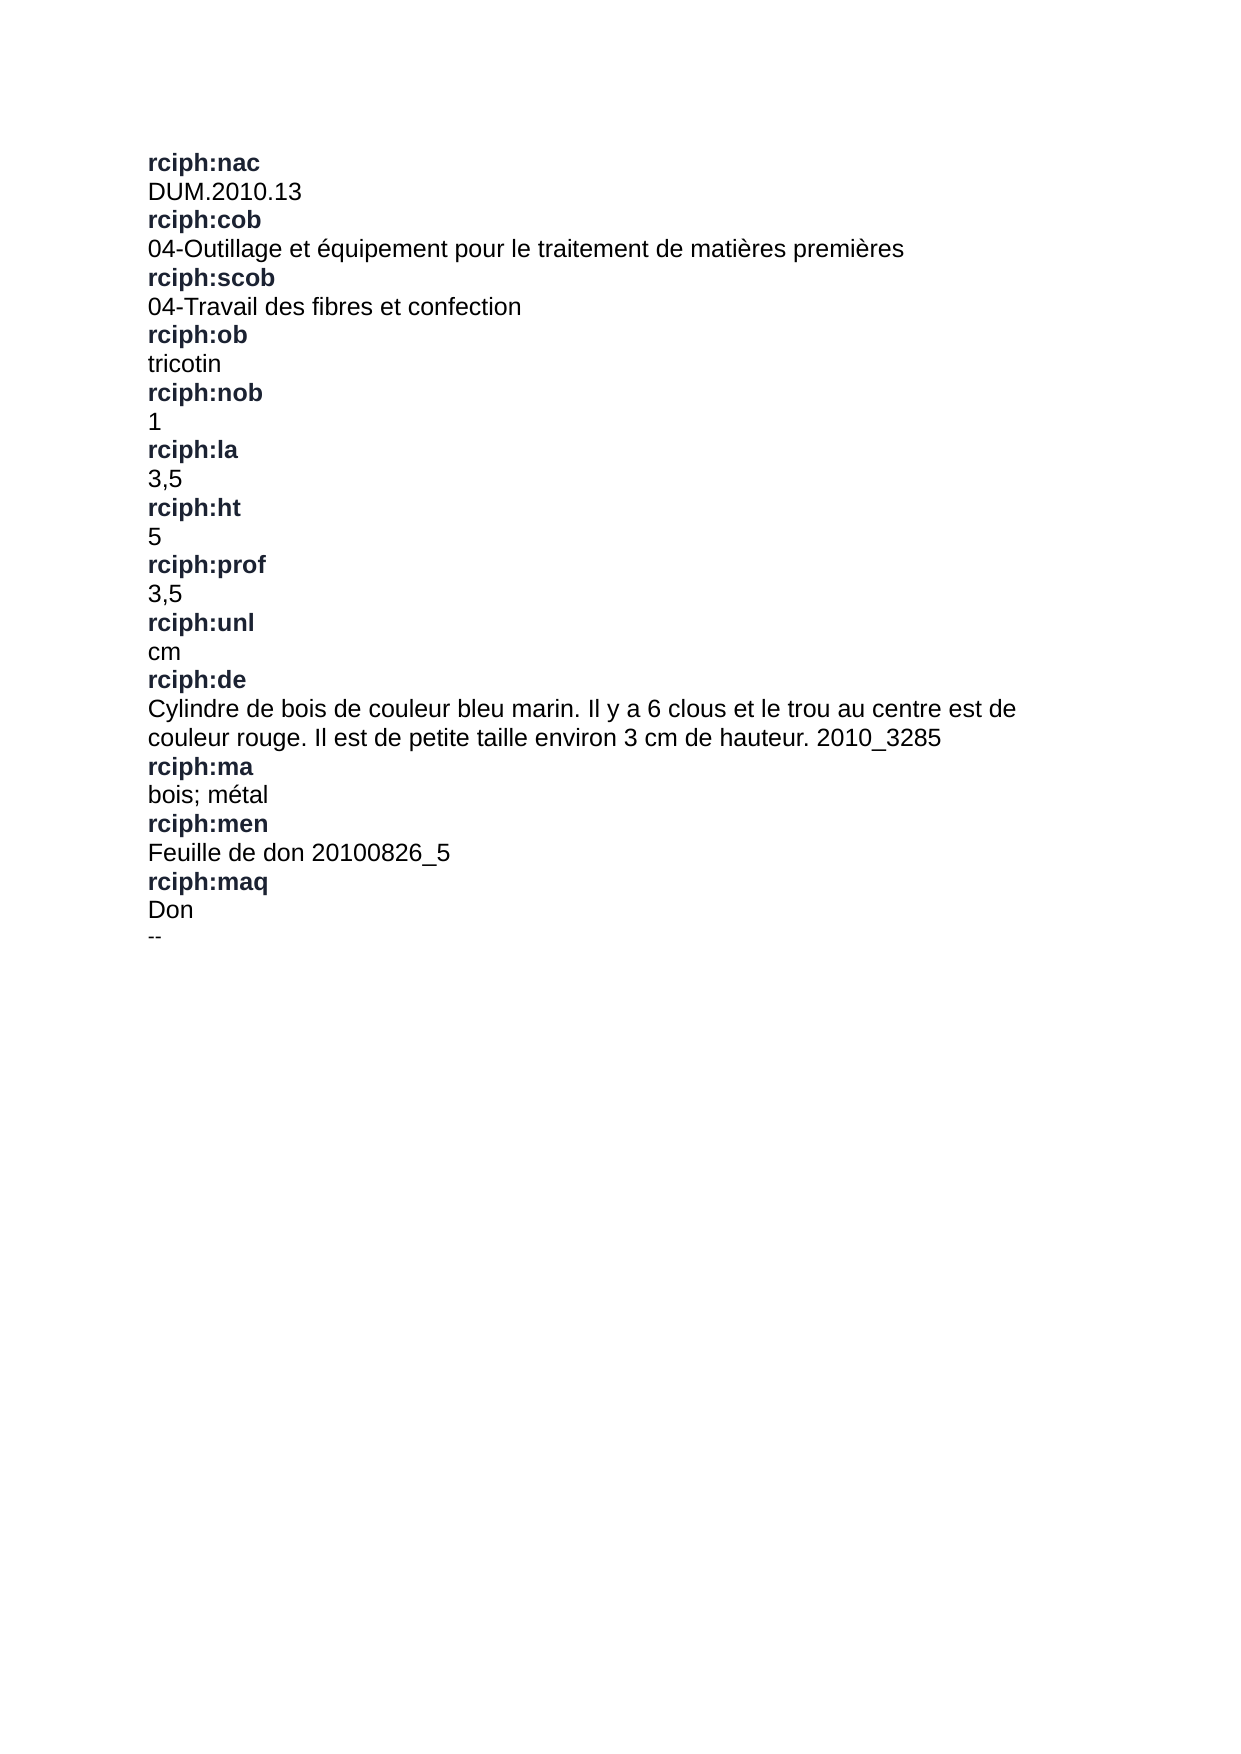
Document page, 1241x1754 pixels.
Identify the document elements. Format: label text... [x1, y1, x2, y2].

text 3,5 [148, 464, 1092, 493]
text 04-Travail des fibres et confection [148, 291, 1092, 320]
text cm [148, 636, 1092, 665]
text 04-Outillage et équipement pour le traitement de matières premières [148, 234, 1092, 263]
text Cylindre de bois de couleur bleu marin. Il y a 6 clous et le trou au centre est de couleur rouge. Il est de petite taille environ 3 cm de hauteur. 2010_3285 [148, 694, 1092, 751]
text -- [148, 924, 1092, 948]
text rciph:unl [148, 608, 1092, 636]
text 3,5 [148, 579, 1092, 608]
text rciph:de [148, 665, 1092, 694]
text 1 [148, 406, 1092, 435]
text rciph:ma [148, 751, 1092, 780]
text tricotin [148, 349, 1092, 378]
text 5 [148, 521, 1092, 550]
text rciph:nob [148, 378, 1092, 406]
text rciph:cob [148, 205, 1092, 234]
text rciph:ht [148, 493, 1092, 521]
text rciph:nac [148, 148, 1092, 176]
text bois; métal [148, 780, 1092, 809]
text rciph:prof [148, 550, 1092, 579]
text rciph:ob [148, 320, 1092, 349]
text rciph:men [148, 809, 1092, 838]
text DUM.2010.13 [148, 176, 1092, 205]
text Feuille de don 20100826_5 [148, 838, 1092, 866]
text rciph:la [148, 435, 1092, 464]
text rciph:maq [148, 866, 1092, 895]
text Don [148, 895, 1092, 924]
text rciph:scob [148, 263, 1092, 291]
